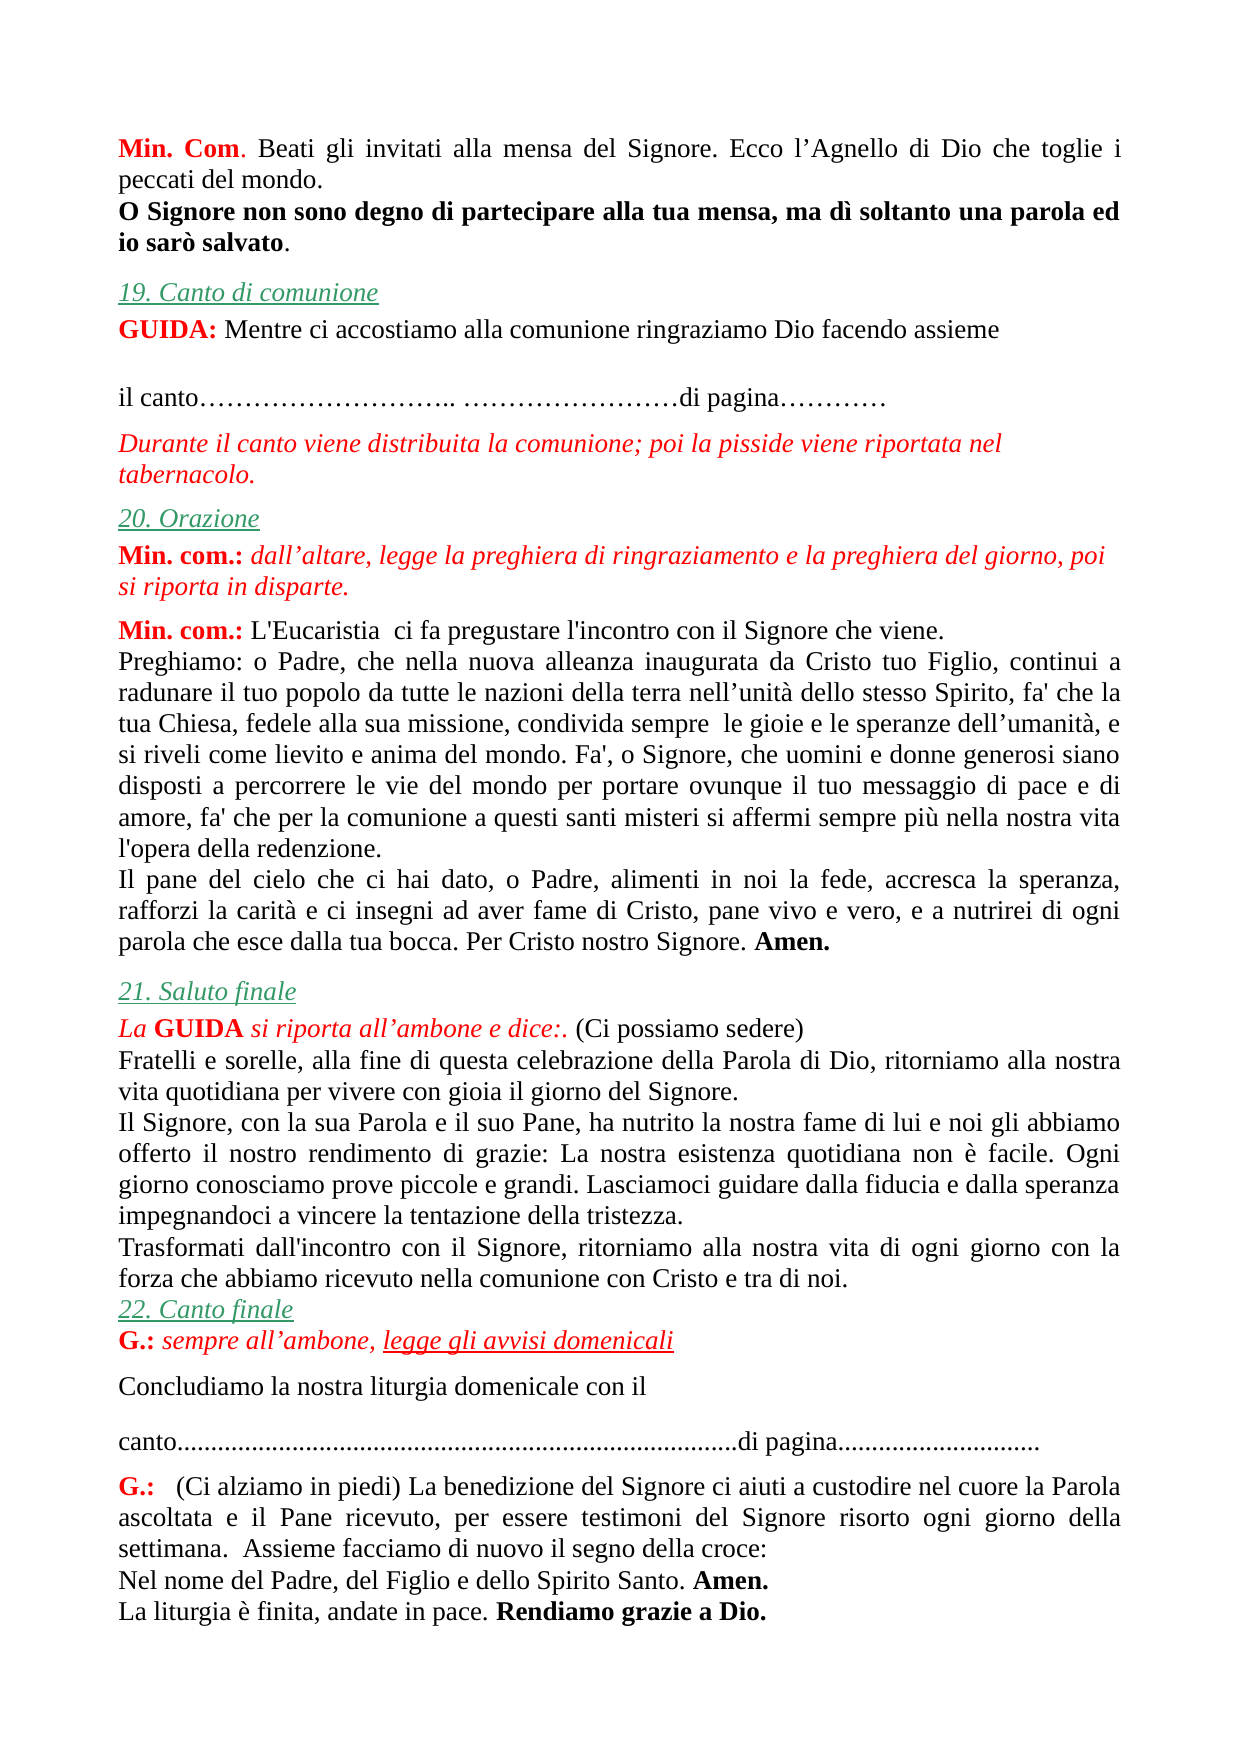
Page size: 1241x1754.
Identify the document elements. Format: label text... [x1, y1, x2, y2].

text GUIDA: Mentre ci accostiamo alla comunione ringraziamo Dio facendo assieme [118, 313, 1122, 344]
text La GUIDA si riporta all’ambone e dice:. (Ci possiamo sedere) [118, 1013, 1122, 1044]
text 21. Saluto finale [118, 976, 1122, 1007]
text 19. Canto di comunione [118, 276, 1122, 307]
text Il Signore, con la sua Parola e il suo Pane, ha nutrito la nostra fame di lui e noi gli abbiamo offerto il nostro rendimento di grazie: La nostra esistenza quotidiana non è facile. Ogni giorno conosciamo prove piccole e grandi. Lasciamoci guidare dalla fiducia e dalla speranza [118, 1106, 1122, 1199]
text O Signore non sono degno di partecipare alla tua mensa, ma dì soltanto una parola ed io sarò salvato. [118, 195, 1122, 257]
text impegnandoci a vincere la tentazione della tristezza. [118, 1199, 1122, 1231]
text Nel nome del Padre, del Figlio e dello Spirito Santo. Amen. [118, 1564, 1122, 1595]
text Min. com.: L'Eucaristia ci fa pregustare l'incontro con il Signore che viene. [118, 614, 1122, 645]
text Fratelli e sorelle, alla fine di questa celebrazione della Parola di Dio, ritorniamo alla nostra vita quotidiana per vivere con gioia il giorno del Signore. [118, 1044, 1122, 1106]
text G.: (Ci alziamo in piedi) La benedizione del Signore ci aiuti a custodire nel cuore la Parola ascoltata e il Pane ricevuto, per essere testimoni del Signore risorto ogni giorno della settimana. Assieme facciamo di nuovo il segno della croce: [118, 1470, 1122, 1564]
text Durante il canto viene distribuita la comunione; poi la pisside viene riportata nel tabernacolo. [118, 427, 1122, 489]
text Min. Com. Beati gli invitati alla mensa del Signore. Ecco l’Agnello di Dio che toglie i peccati del mondo. [118, 132, 1122, 195]
text il canto……………………….. ……………………di pagina………… [118, 382, 1122, 413]
text Il pane del cielo che ci hai dato, o Padre, alimenti in noi la fede, accresca la speranza, rafforzi la carità e ci insegni ad aver fame di Cristo, pane vivo e vero, e a nutrirei di ogni parola che esce dalla tua bocca. Per Cristo nostro Signore. Amen. [118, 863, 1122, 956]
text 20. Orazione [118, 502, 1122, 533]
text 22. Canto finale [118, 1293, 1122, 1324]
text canto...................................................................................di pagina.............................. [118, 1425, 1122, 1456]
text Trasformati dall'incontro con il Signore, ritorniamo alla nostra vita di ogni giorno con la forza che abbiamo ricevuto nella comunione con Cristo e tra di noi. [118, 1231, 1122, 1293]
text G.: sempre all’ambone, legge gli avvisi domenicali [118, 1324, 1122, 1355]
text Min. com.: dall’altare, legge la preghiera di ringraziamento e la preghiera del giorno, poi si riporta in disparte. [118, 539, 1122, 601]
text Preghiamo: o Padre, che nella nuova alleanza inaugurata da Cristo tuo Figlio, continui a radunare il tuo popolo da tutte le nazioni della terra nell’unità dello stesso Spirito, fa' che la tua Chiesa, fedele alla sua missione, condivida sempre le gioie e le speranze dell’umanità, e si riveli come lievito e anima del mondo. Fa', o Signore, che uomini e donne generosi siano disposti a percorrere le vie del mondo per portare ovunque il tuo messaggio di pace e di amore, fa' che per la comunione a questi santi misteri si affermi sempre più nella nostra vita l'opera della redenzione. [118, 645, 1122, 863]
text Concludiamo la nostra liturgia domenicale con il [118, 1369, 1122, 1401]
text La liturgia è finita, andate in pace. Rendiamo grazie a Dio. [118, 1595, 1122, 1626]
